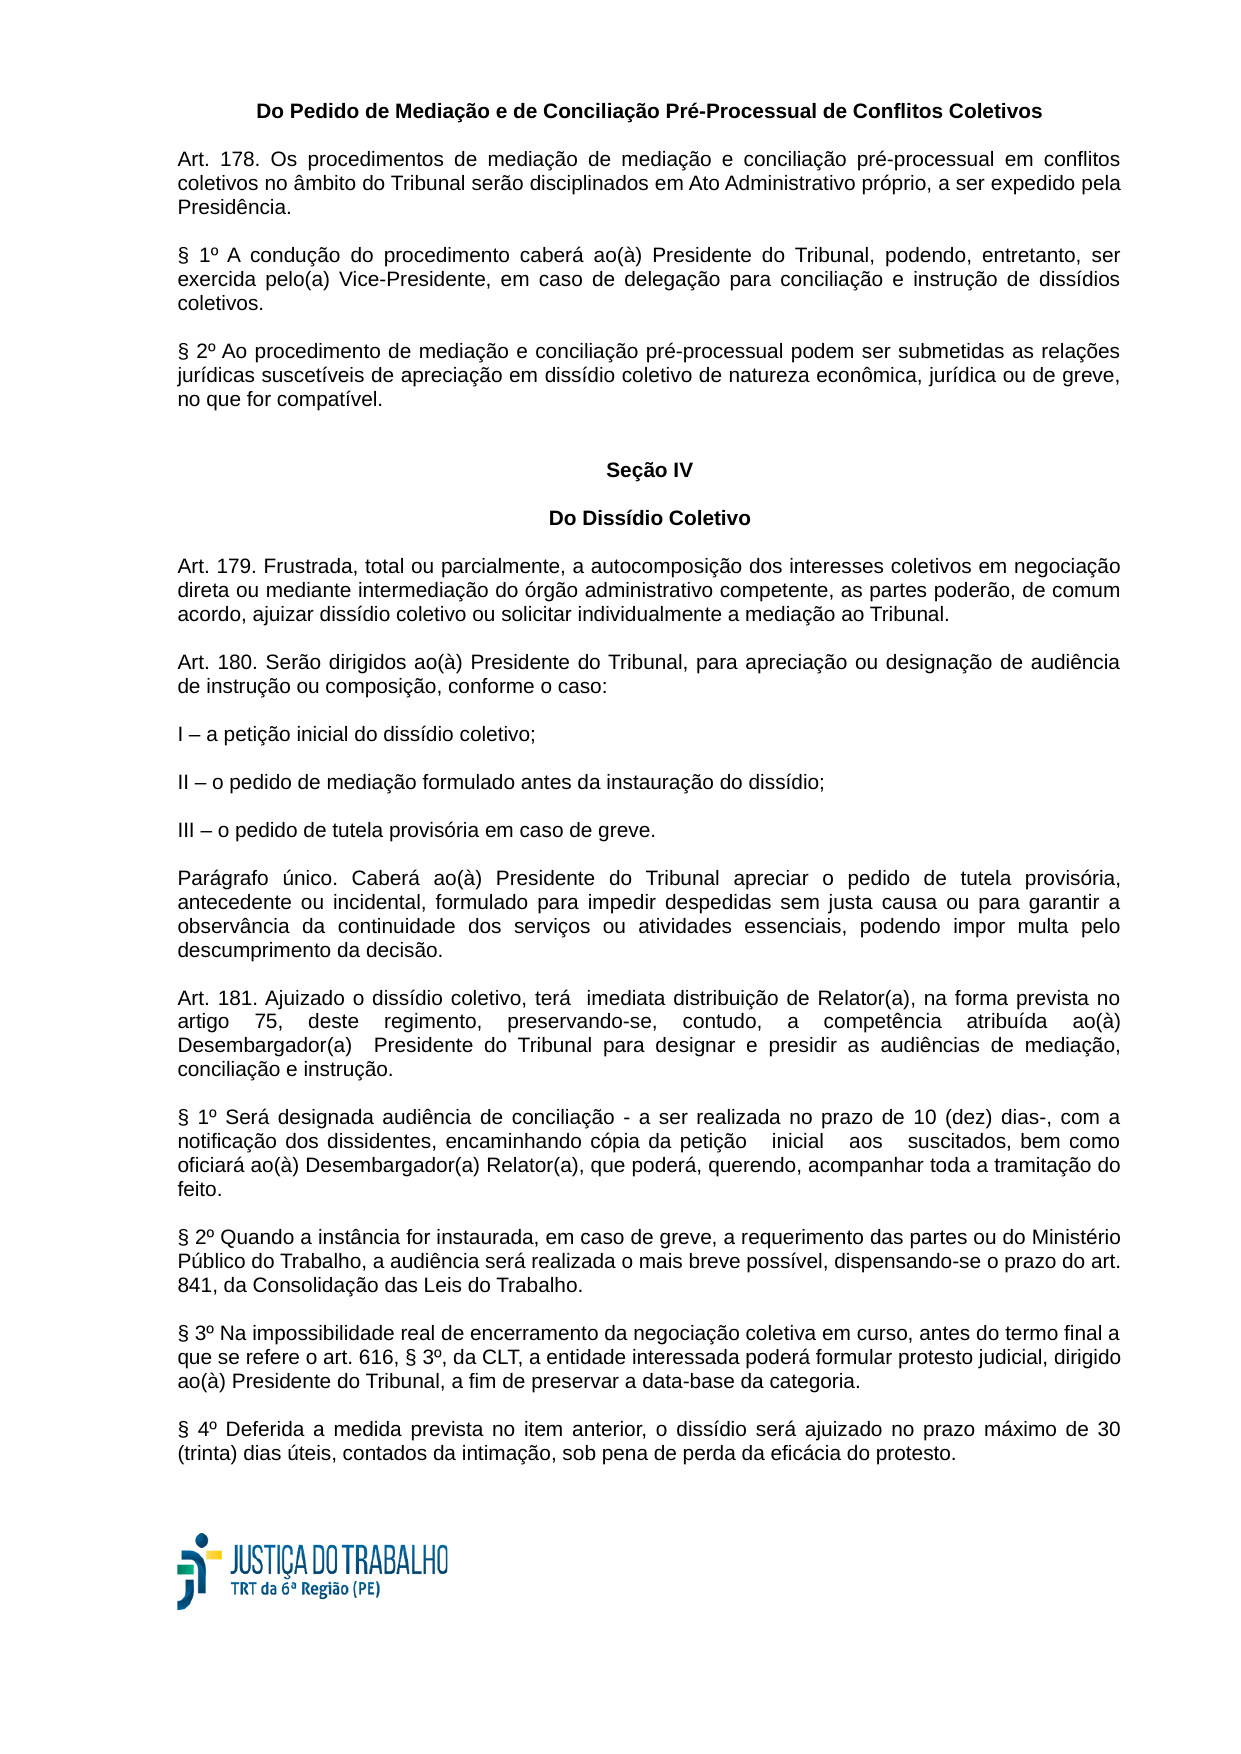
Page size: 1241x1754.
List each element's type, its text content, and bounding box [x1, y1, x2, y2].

text Art. 180. Serão dirigidos ao(à) Presidente do Tribunal, para apreciação ou designação de audiência de instrução ou composição, conforme o caso: [177, 650, 1122, 698]
text § 3º Na impossibilidade real de encerramento da negociação coletiva em curso, antes do termo final a que se refere o art. 616, § 3º, da CLT, a entidade interessada poderá formular protesto judicial, dirigido ao(à) Presidente do Tribunal, a fim de preservar a data-base da categoria. [177, 1321, 1122, 1393]
text § 2º Ao procedimento de mediação e conciliação pré-processual podem ser submetidas as relações jurídicas suscetíveis de apreciação em dissídio coletivo de natureza econômica, jurídica ou de greve, no que for compatível. [177, 338, 1122, 410]
text II – o pedido de mediação formulado antes da instauração do dissídio; [177, 770, 1122, 794]
text Do Pedido de Mediação e de Conciliação Pré-Processual de Conflitos Coletivos [177, 99, 1122, 123]
text Seção IV [177, 458, 1122, 482]
text § 1º A condução do procedimento caberá ao(à) Presidente do Tribunal, podendo, entretanto, ser exercida pelo(a) Vice-Presidente, em caso de delegação para conciliação e instrução de dissídios coletivos. [177, 243, 1122, 314]
text Art. 179. Frustrada, total ou parcialmente, a autocomposição dos interesses coletivos em negociação direta ou mediante intermediação do órgão administrativo competente, as partes poderão, de comum acordo, ajuizar dissídio coletivo ou solicitar individualmente a mediação ao Tribunal. [177, 554, 1122, 626]
text I – a petição inicial do dissídio coletivo; [177, 722, 1122, 746]
text Do Dissídio Coletivo [177, 506, 1122, 530]
text § 2º Quando a instância for instaurada, em caso de greve, a requerimento das partes ou do Ministério Público do Trabalho, a audiência será realizada o mais breve possível, dispensando-se o prazo do art. 841, da Consolidação das Leis do Trabalho. [177, 1225, 1122, 1297]
text § 4º Deferida a medida prevista no item anterior, o dissídio será ajuizado no prazo máximo de 30 (trinta) dias úteis, contados da intimação, sob pena de perda da eficácia do protesto. [177, 1417, 1122, 1464]
text § 1º Será designada audiência de conciliação - a ser realizada no prazo de 10 (dez) dias-, com a notificação dos dissidentes, encaminhando cópia da petição inicial aos suscitados, bem como oficiará ao(à) Desembargador(a) Relator(a), que poderá, querendo, acompanhar toda a tramitação do feito. [177, 1105, 1122, 1201]
text III – o pedido de tutela provisória em caso de greve. [177, 818, 1122, 842]
text Art. 178. Os procedimentos de mediação de mediação e conciliação pré-processual em conflitos coletivos no âmbito do Tribunal serão disciplinados em Ato Administrativo próprio, a ser expedido pela Presidência. [177, 147, 1122, 219]
text Parágrafo único. Caberá ao(à) Presidente do Tribunal apreciar o pedido de tutela provisória, antecedente ou incidental, formulado para impedir despedidas sem justa causa ou para garantir a observância da continuidade dos serviços ou atividades essenciais, podendo impor multa pelo descumprimento da decisão. [177, 866, 1122, 961]
text Art. 181. Ajuizado o dissídio coletivo, terá imediata distribuição de Relator(a), na forma prevista no artigo 75, deste regimento, preservando-se, contudo, a competência atribuída ao(à) Desembargador(a) Presidente do Tribunal para designar e presidir as audiências de mediação, conciliação e instrução. [177, 985, 1122, 1081]
